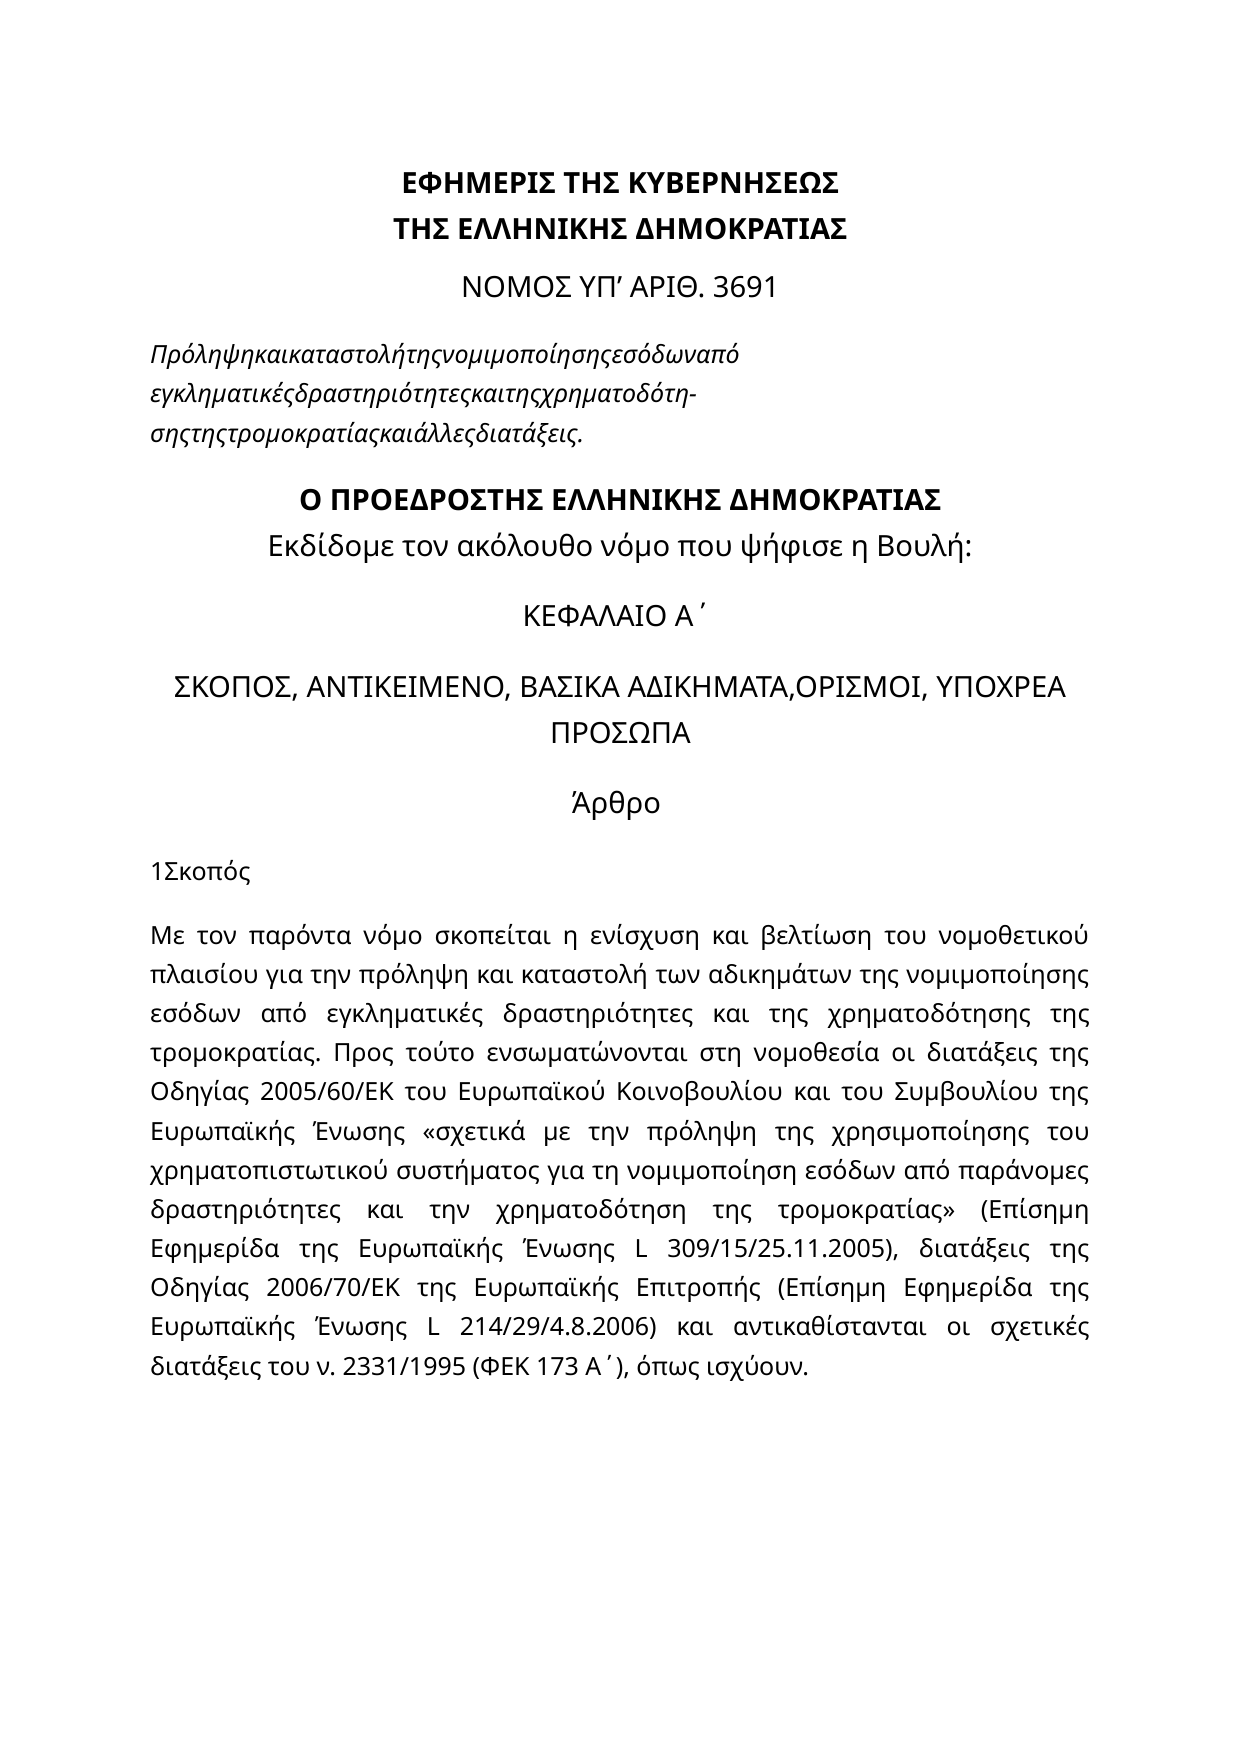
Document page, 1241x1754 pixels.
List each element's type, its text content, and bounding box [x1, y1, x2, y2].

subtitle ΚΕΦΑΛΑΙΟ Α΄ [150, 596, 1090, 635]
text Με τον παρόντα νόμο σκοπείται η ενίσχυση και βελτίωση του νομοθετικού πλαισίου για την πρόληψη και καταστολή των αδικημάτων της νομιμοποίησης εσόδων από εγκληματικές δραστηριότητες και της χρηματοδότησης της τρομοκρατίας. Προς τούτο ενσωματώνονται στη νομοθεσία οι διατάξεις της Οδηγίας 2005/60/ΕΚ του Ευρωπαϊκού Κοινοβουλίου και του Συμβουλίου της Ευρωπαϊκής Ένωσης «σχετικά με την πρόληψη της χρησιμοποίησης του χρηματοπιστωτικού συστήματος για τη νομιμοποίηση εσόδων από παράνομες δραστηριότητες και την χρηματοδότηση της τρομοκρατίας» (Επίσημη Εφημερίδα της Ευρωπαϊκής Ένωσης L 309/15/25.11.2005), διατάξεις της Οδηγίας 2006/70/EK της Ευρωπαϊκής Επιτροπής (Επίσημη Εφημερίδα της Ευρωπαϊκής Ένωσης L 214/29/4.8.2006) και αντικαθίστανται οι σχετικές διατάξεις του ν. 2331/1995 (ΦΕΚ 173 Α΄), όπως ισχύουν. [150, 917, 1090, 1382]
subtitle Άρθρο [150, 782, 1090, 822]
text NOMOΣ ΥΠ’ ΑΡΙΘ. 3691 [150, 266, 1090, 306]
subtitle ΣΚΟΠΟΣ, ΑΝΤΙΚΕΙΜΕΝΟ, ΒΑΣΙΚΑ ΑΔΙΚΗΜΑΤΑ,ΟΡΙΣΜΟΙ, ΥΠΟΧΡΕΑ ΠΡΟΣΩΠΑ [150, 666, 1090, 752]
text 1Σκοπός [150, 853, 1090, 887]
text ΕΦΗΜΕΡΙΣ ΤΗΣ ΚΥΒΕΡΝΗΣΕΩΣ ΤΗΣ ΕΛΛΗΝΙΚΗΣ ΔΗΜΟΚΡΑΤΙΑΣ [150, 162, 1090, 248]
text Πρόληψηκαικαταστολήτηςνομιμοποίησηςεσόδωναπό εγκληματικέςδραστηριότητεςκαιτηςχρηματοδότη- σηςτηςτρομοκρατίαςκαιάλλεςδιατάξεις. [150, 337, 1090, 449]
text Ο ΠΡΟΕΔΡΟΣΤΗΣ ΕΛΛΗΝΙΚΗΣ ΔΗΜΟΚΡΑΤΙΑΣ Εκδίδομε τον ακόλουθο νόμο που ψήφισε η Βουλή: [150, 479, 1090, 565]
